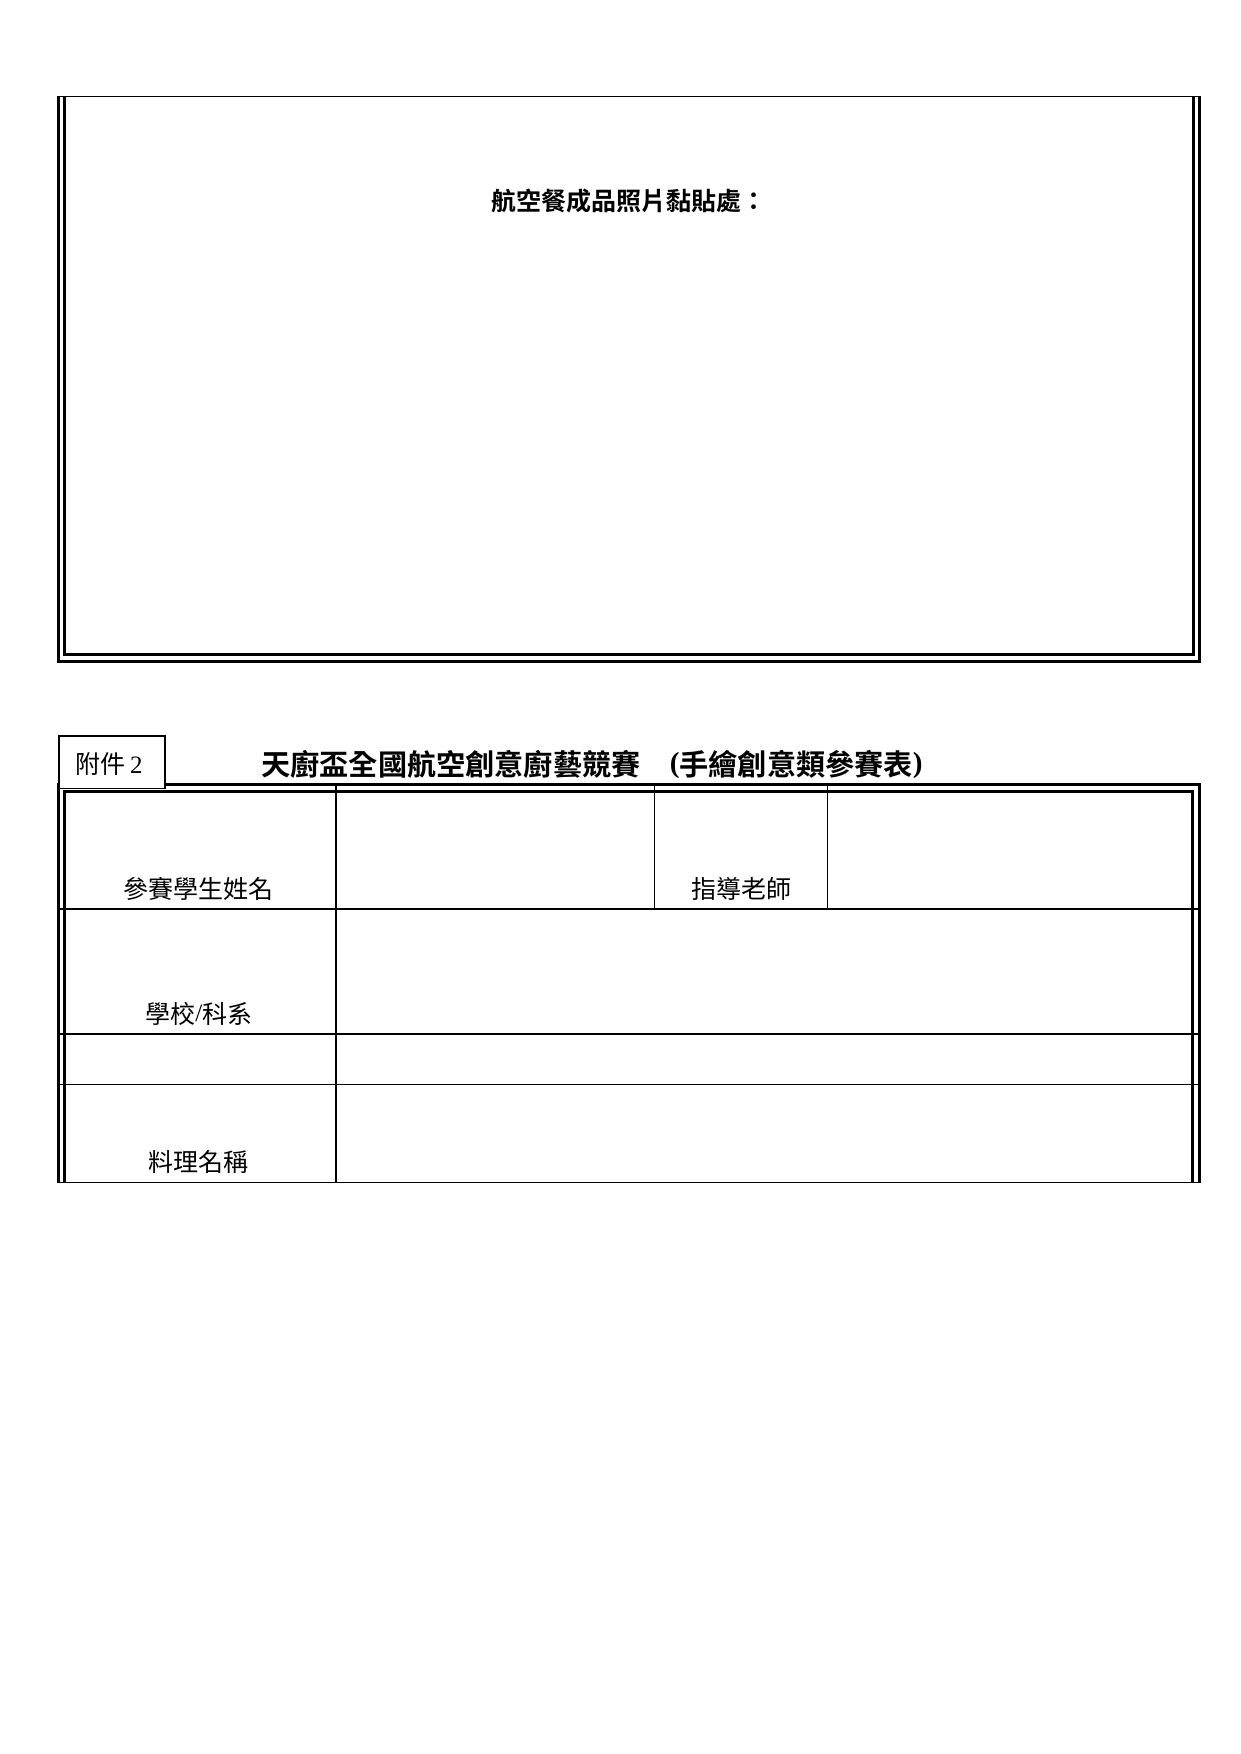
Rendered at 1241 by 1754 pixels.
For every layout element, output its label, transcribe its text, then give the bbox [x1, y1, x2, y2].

table_header 參賽學生姓名 [66, 793, 335, 908]
table_header [828, 793, 1191, 908]
table_cell 學校/科系 [66, 910, 335, 1033]
table_header [655, 786, 827, 790]
table_header [337, 793, 654, 908]
table_cell 參賽組別 [66, 1035, 335, 1083]
text 天廚盃全國航空創意廚藝競賽 (手繪創意類參賽表) [261, 721, 1107, 783]
text 附件2 [75, 744, 149, 780]
table_cell [337, 910, 1191, 1033]
table_header [66, 786, 335, 790]
text [60, 737, 164, 788]
table_header [828, 786, 1196, 908]
table_cell 料理名稱 [66, 1085, 335, 1182]
table_header [337, 786, 654, 790]
table_cell 航空餐成品照片黏貼處： [66, 97, 1192, 653]
table_cell 中文菜單組 其他語言菜單組 [337, 1035, 1191, 1083]
table_cell [337, 1085, 1191, 1182]
table_header 指導老師 [655, 793, 827, 908]
